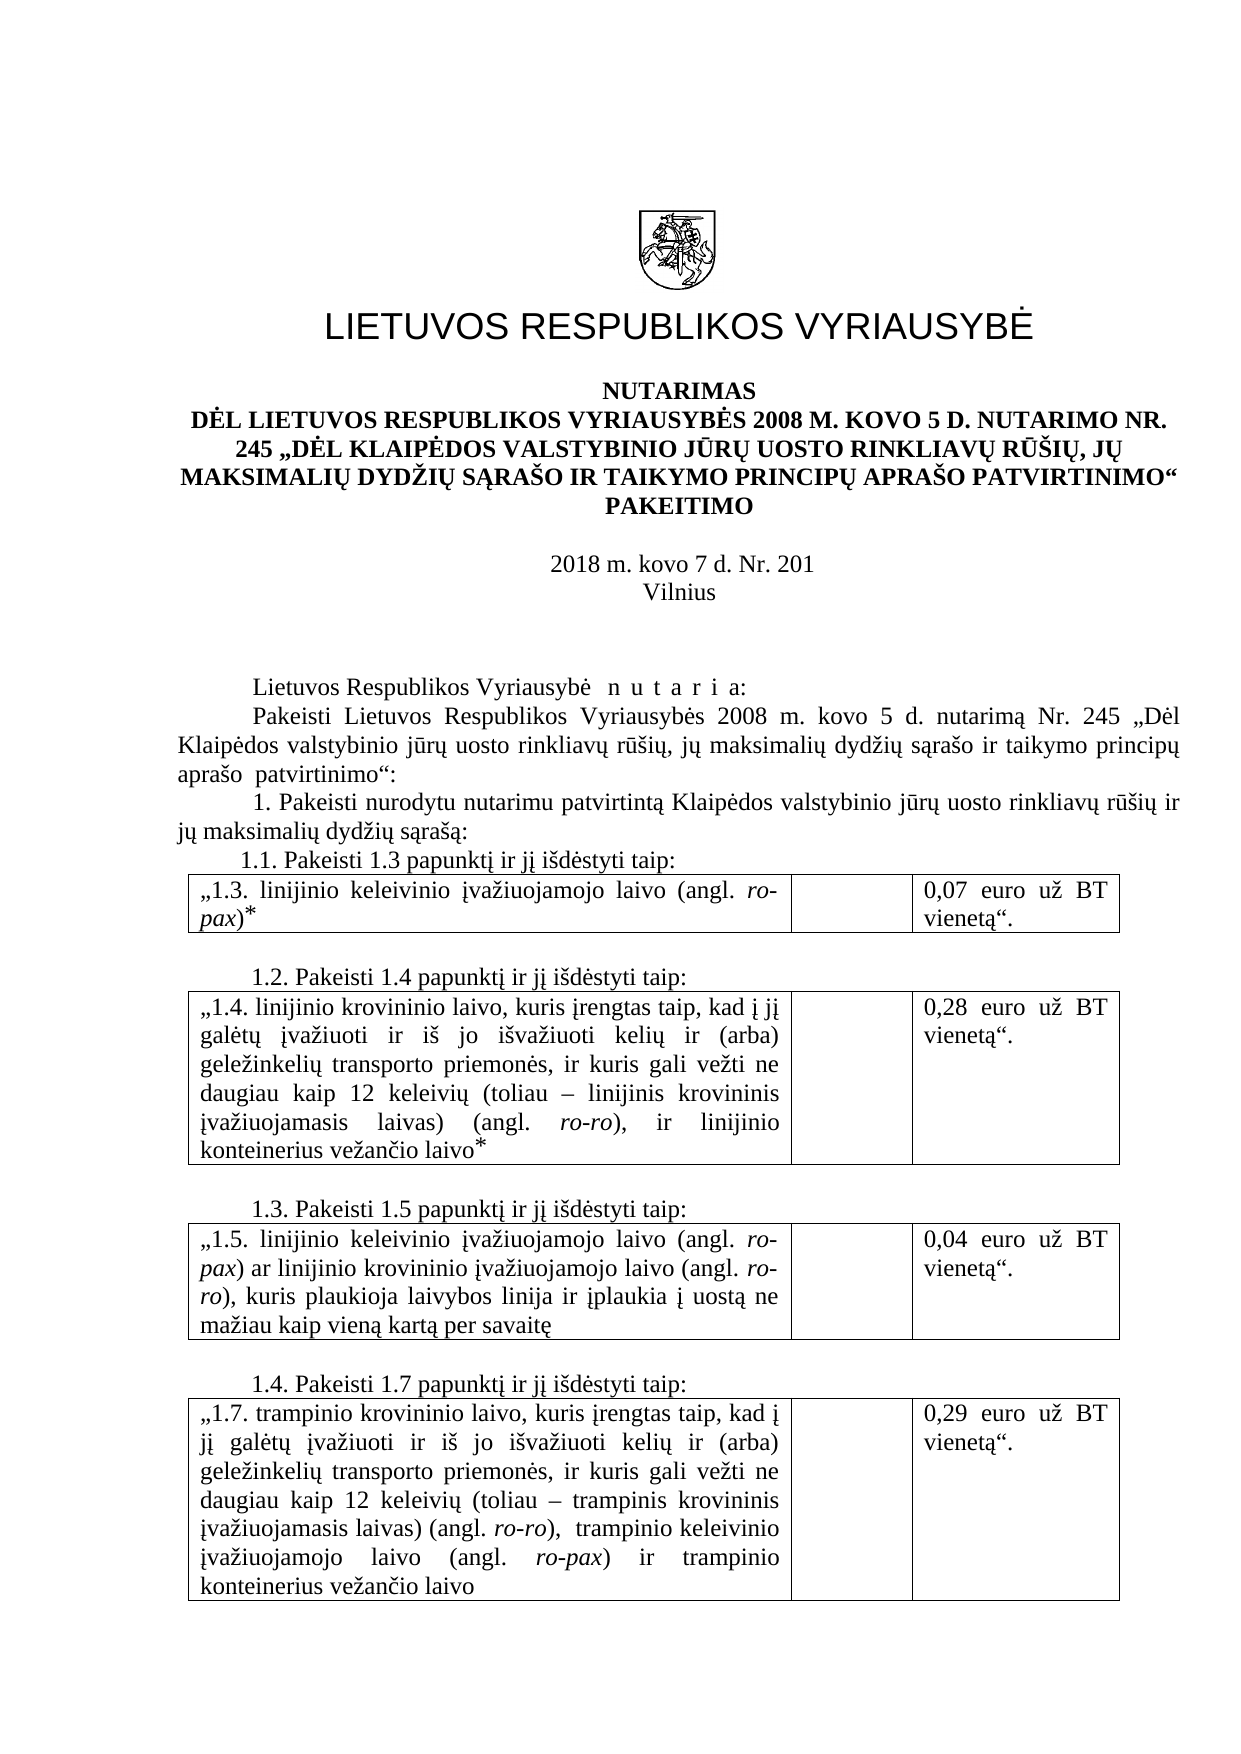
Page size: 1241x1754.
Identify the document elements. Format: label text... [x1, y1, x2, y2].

table_header 0,04 euro už BT vienetą“. [913, 1224, 1119, 1339]
text 1.4. Pakeisti 1.7 papunktį ir jį išdėstyti taip: [177, 1369, 1181, 1397]
table_header [792, 875, 912, 932]
text Pakeisti Lietuvos Respublikos Vyriausybės 2008 m. kovo 5 d. nutarimą Nr. 245 „Dėl Klaipėdos valstybinio jūrų uosto rinkliavų rūšių, jų maksimalių dydžių sąrašo ir taikymo principų aprašo patvirtinimo“: [177, 701, 1181, 787]
text nutarimas [177, 376, 1181, 405]
text Lietuvos Respublikos Vyriausybė nutaria: [177, 664, 1181, 701]
table_header „1.4. linijinio krovininio laivo, kuris įrengtas taip, kad į jį galėtų įvažiuoti ir iš jo išvažiuoti kelių ir (arba) geležinkelių transporto priemonės, ir kuris gali vežti ne daugiau kaip 12 keleivių (toliau – linijinis krovininis įvažiuojamasis laivas) (angl. ro-ro), ir linijinio konteinerius vežančio laivo ⃰ [189, 992, 791, 1164]
table_header [792, 1399, 912, 1600]
text 1.3. Pakeisti 1.5 papunktį ir jį išdėstyti taip: [177, 1194, 1181, 1223]
text Vilnius [177, 577, 1181, 606]
table_header [792, 1224, 912, 1339]
table_header „1.7. trampinio krovininio laivo, kuris įrengtas taip, kad į jį galėtų įvažiuoti ir iš jo išvažiuoti kelių ir (arba) geležinkelių transporto priemonės, ir kuris gali vežti ne daugiau kaip 12 keleivių (toliau – trampinis krovininis įvažiuojamasis laivas) (angl. ro-ro), trampinio keleivinio įvažiuojamojo laivo (angl. ro-pax) ir trampinio konteinerius vežančio laivo [189, 1399, 791, 1600]
text 2018 m. kovo 7 d. Nr. 201 [177, 549, 1181, 577]
table_header [792, 992, 912, 1164]
text DĖL LIETUVOS RESPUBLIKOS VYRIAUSYBĖS 2008 M. KOVO 5 D. NUTARIMO NR. 245 „DĖL KLAIPĖDOS VALSTYBINIO JŪRŲ UOSTO RINKLIAVŲ RŪŠIŲ, JŲ MAKSIMALIŲ DYDŽIŲ SĄRAŠO IR TAIKYMO PRINCIPŲ APRAŠO PATVIRTINIMO“ PAKEITIMO [177, 405, 1181, 520]
text 1. Pakeisti nurodytu nutarimu patvirtintą Klaipėdos valstybinio jūrų uosto rinkliavų rūšių ir jų maksimalių dydžių sąrašą: [177, 787, 1181, 845]
table_header „1.3. linijinio keleivinio įvažiuojamojo laivo (angl. ro-pax) ⃰ [189, 875, 791, 932]
table_header 0,29 euro už BT vienetą“. [913, 1399, 1119, 1600]
table_header 0,07 euro už BT vienetą“. [913, 875, 1119, 932]
table_header 0,28 euro už BT vienetą“. [913, 992, 1119, 1164]
table_header „1.5. linijinio keleivinio įvažiuojamojo laivo (angl. ro-pax) ar linijinio krovininio įvažiuojamojo laivo (angl. ro-ro), kuris plaukioja laivybos linija ir įplaukia į uostą ne mažiau kaip vieną kartą per savaitę [189, 1224, 791, 1339]
text Lietuvos Respublikos Vyriausybė [177, 304, 1181, 347]
text 1.2. Pakeisti 1.4 papunktį ir jį išdėstyti taip: [177, 962, 1181, 991]
text 1.1. Pakeisti 1.3 papunktį ir jį išdėstyti taip: [177, 845, 1181, 874]
